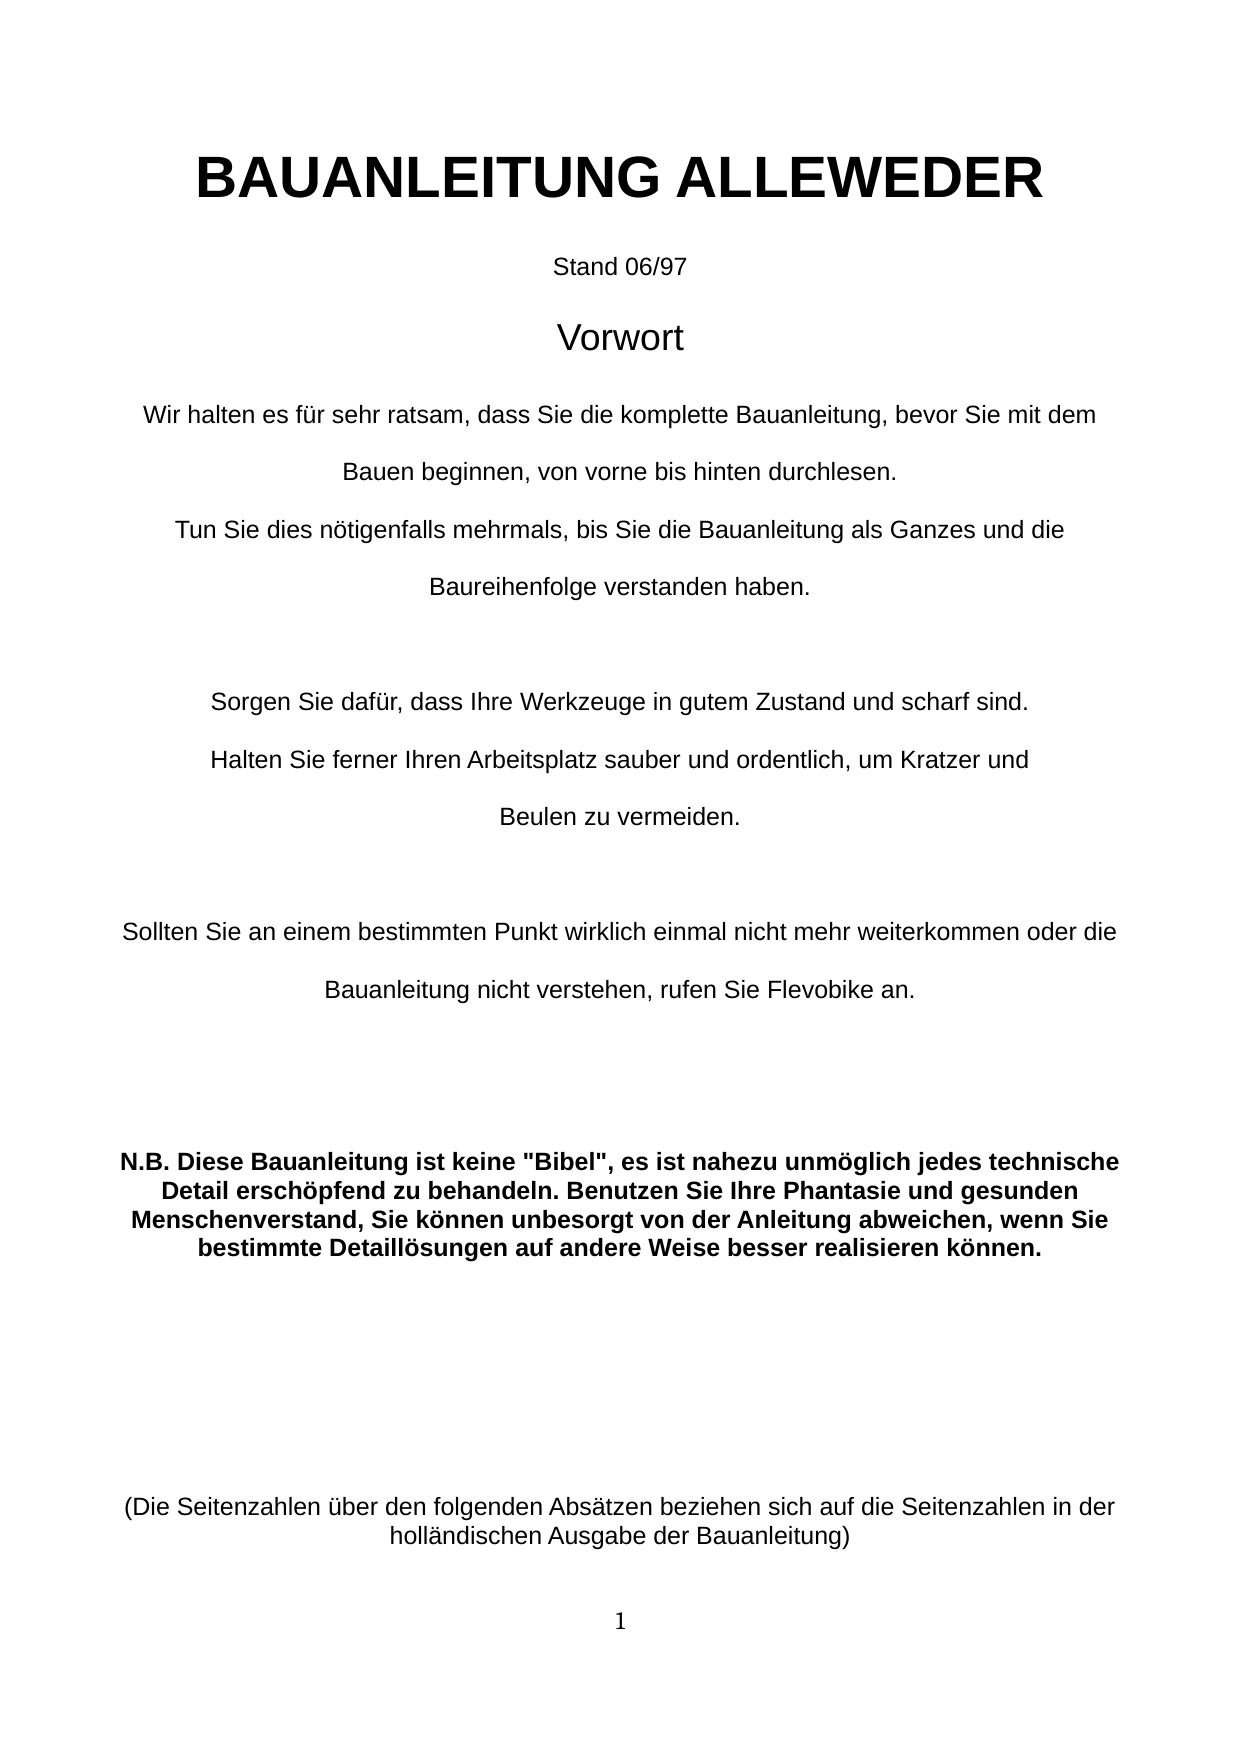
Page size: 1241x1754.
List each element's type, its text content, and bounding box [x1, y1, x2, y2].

text (Die Seitenzahlen über den folgenden Absätzen beziehen sich auf die Seitenzahlen in der holländischen Ausgabe der Bauanleitung) [118, 1492, 1122, 1549]
text Wir halten es für sehr ratsam, dass Sie die komplette Bauanleitung, bevor Sie mit dem Bauen beginnen, von vorne bis hinten durchlesen. [118, 399, 1122, 486]
subtitle Vorwort [118, 315, 1122, 358]
text Sorgen Sie dafür, dass Ihre Werkzeuge in gutem Zustand und scharf sind. [118, 687, 1122, 716]
text Tun Sie dies nötigenfalls mehrmals, bis Sie die Bauanleitung als Ganzes und die Baureihenfolge verstanden haben. [118, 514, 1122, 601]
text Sollten Sie an einem bestimmten Punkt wirklich einmal nicht mehr weiterkommen oder die Bauanleitung nicht verstehen, rufen Sie Flevobike an. [118, 917, 1122, 1003]
text Stand 06/97 [118, 251, 1122, 280]
text Halten Sie ferner Ihren Arbeitsplatz sauber und ordentlich, um Kratzer und [118, 744, 1122, 773]
text N.B. Diese Bauanleitung ist keine "Bibel", es ist nahezu unmöglich jedes technische Detail erschöpfend zu behandeln. Benutzen Sie Ihre Phantasie und gesunden Menschenverstand, Sie können unbesorgt von der Anleitung abweichen, wenn Sie bestimmte Detaillösungen auf andere Weise besser realisieren können. [118, 1147, 1122, 1262]
title BAUANLEITUNG ALLEWEDER [118, 143, 1122, 210]
text Beulen zu vermeiden. [118, 802, 1122, 831]
